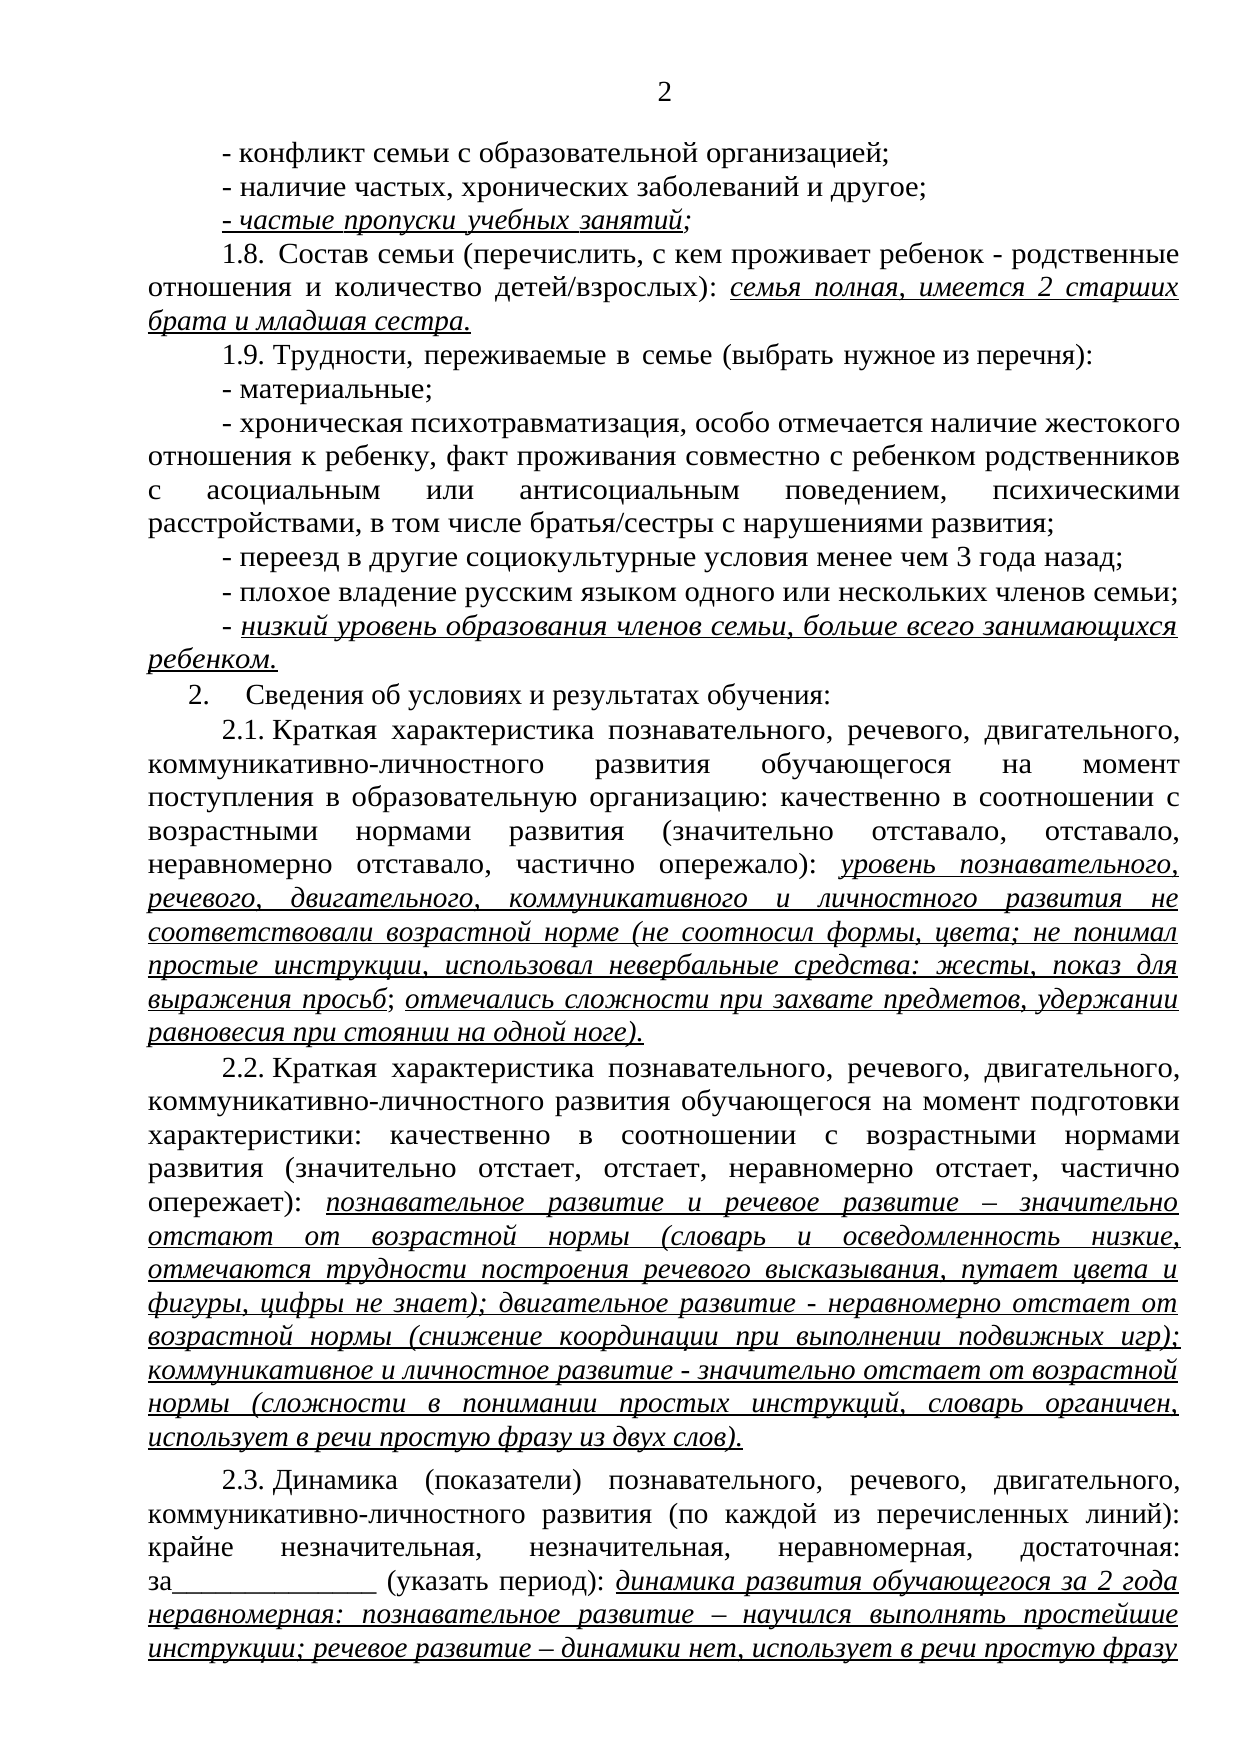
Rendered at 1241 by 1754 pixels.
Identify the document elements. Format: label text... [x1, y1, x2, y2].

list отмечаются трудности построения речевого высказывания, путает цвета и фигуры, цифры не знает); двигательное развитие - неравномерно отстает от возрастной нормы (снижение координации при выполнении подвижных игр); [148, 1248, 1181, 1347]
list Состав семьи (перечислить, с кем проживает ребенок - родственные отношения и количество детей/взрослых): семья полная, имеется 2 старших брата и младшая сестра. [148, 236, 1181, 337]
list Динамика (показатели) познавательного, речевого, двигательного, коммуникативно-личностного развития (по каждой из перечисленных линий): крайне незначительная, незначительная, неравномерная, достаточная: за______________ (указать период): динамика развития обучающегося за 2 года неравномерная: познавательное развитие – научился выполнять простейшие инструкции; речевое развитие – динамики нет, использует в речи простую фразу [148, 1462, 1181, 1663]
text - переезд в другие социокультурные условия менее чем 3 года назад; [148, 539, 1181, 573]
text - частые пропуски учебных занятий; [148, 202, 1181, 236]
text - плохое владение русским языком одного или нескольких членов семьи; [148, 574, 1181, 607]
list Сведения об условиях и результатах обучения: [148, 677, 1181, 710]
list Краткая характеристика познавательного, речевого, двигательного, коммуникативно-личностного развития обучающегося на момент поступления в образовательную организацию: качественно в соотношении с возрастными нормами развития (значительно отставало, отставало, неравномерно отставало, частично опережало): уровень познавательного, речевого, двигательного, коммуникативного и личностного развития не соответствовали возрастной норме (не соотносил формы, цвета; не понимал простые инструкции, использовал невербальные средства: жесты, показ для выражения просьб; отмечались сложности при захвате предметов, удержании равновесия при стоянии на одной ноге). [148, 712, 1181, 1048]
text - материальные; [148, 371, 1181, 404]
list коммуникативное и личностное развитие - значительно отстает от возрастной нормы (сложности в понимании простых инструкций, словарь органичен, использует в речи простую фразу из двух слов). [148, 1349, 1181, 1452]
text - конфликт семьи с образовательной организацией; [148, 135, 1181, 169]
text - хроническая психотравматизация, особо отмечается наличие жестокого отношения к ребенку, факт проживания совместно с ребенком родственников с асоциальным или антисоциальным поведением, психическими расстройствами, в том числе братья/сестры с нарушениями развития; [148, 405, 1181, 539]
text - низкий уровень образования членов семьи, больше всего занимающихся ребенком. [148, 608, 1181, 675]
list Краткая характеристика познавательного, речевого, двигательного, коммуникативно-личностного развития обучающегося на момент подготовки характеристики: качественно в соотношении с возрастными нормами развития (значительно отстает, отстает, неравномерно отстает, частично опережает): познавательное развитие и речевое развитие – значительно отстают от возрастной нормы (словарь и осведомленность низкие, [148, 1050, 1181, 1247]
text - наличие частых, хронических заболеваний и другое; [148, 169, 1181, 202]
list Трудности, переживаемые в семье (выбрать нужное из перечня): [148, 337, 1181, 370]
